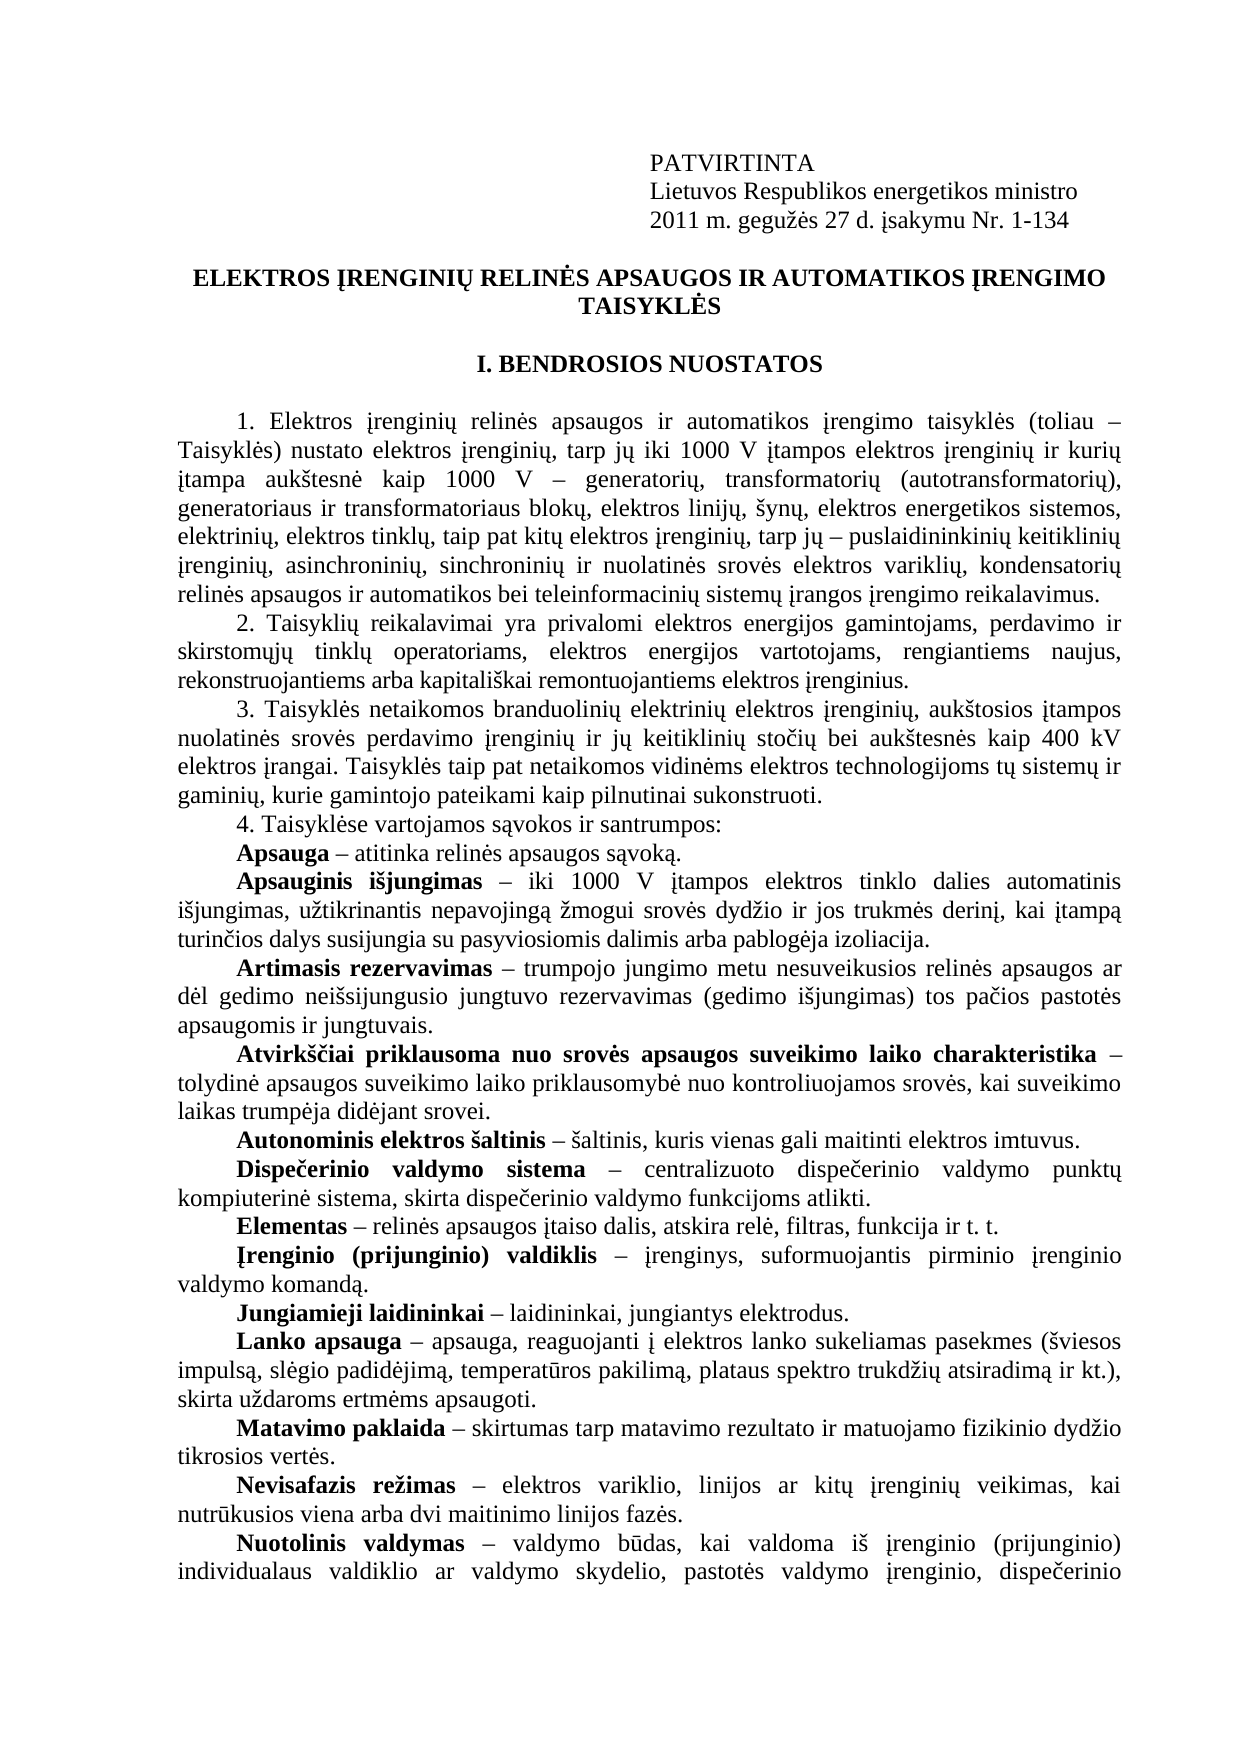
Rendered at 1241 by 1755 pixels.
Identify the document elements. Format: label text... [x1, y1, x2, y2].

text Dispečerinio valdymo sistema – centralizuoto dispečerinio valdymo punktų kompiuterinė sistema, skirta dispečerinio valdymo funkcijoms atlikti. [177, 1154, 1122, 1211]
text 2. Taisyklių reikalavimai yra privalomi elektros energijos gamintojams, perdavimo ir skirstomųjų tinklų operatoriams, elektros energijos vartotojams, rengiantiems naujus, rekonstruojantiems arba kapitališkai remontuojantiems elektros įrenginius. [177, 608, 1122, 694]
text 1. Elektros įrenginių relinės apsaugos ir automatikos įrengimo taisyklės (toliau – Taisyklės) nustato elektros įrenginių, tarp jų iki 1000 V įtampos elektros įrenginių ir kurių įtampa aukštesnė kaip 1000 V – generatorių, transformatorių (autotransformatorių), generatoriaus ir transformatoriaus blokų, elektros linijų, šynų, elektros energetikos sistemos, elektrinių, elektros tinklų, taip pat kitų elektros įrenginių, tarp jų – puslaidininkinių keitiklinių įrenginių, asinchroninių, sinchroninių ir nuolatinės srovės elektros variklių, kondensatorių relinės apsaugos ir automatikos bei teleinformacinių sistemų įrangos įrengimo reikalavimus. [177, 406, 1122, 608]
text Apsauginis išjungimas – iki 1000 V įtampos elektros tinklo dalies automatinis išjungimas, užtikrinantis nepavojingą žmogui srovės dydžio ir jos trukmės derinį, kai įtampą turinčios dalys susijungia su pasyviosiomis dalimis arba pablogėja izoliacija. [177, 866, 1122, 953]
text Jungiamieji laidininkai – laidininkai, jungiantys elektrodus. [177, 1298, 1122, 1326]
text 2011 m. gegužės 27 d. įsakymu Nr. 1-134 [649, 205, 1122, 234]
text 3. Taisyklės netaikomos branduolinių elektrinių elektros įrenginių, aukštosios įtampos nuolatinės srovės perdavimo įrenginių ir jų keitiklinių stočių bei aukštesnės kaip 400 kV elektros įrangai. Taisyklės taip pat netaikomos vidinėms elektros technologijoms tų sistemų ir gaminių, kurie gamintojo pateikami kaip pilnutinai sukonstruoti. [177, 694, 1122, 809]
text Matavimo paklaida – skirtumas tarp matavimo rezultato ir matuojamo fizikinio dydžio tikrosios vertės. [177, 1413, 1122, 1470]
text I. BENDROSIOS NUOSTATOS [177, 349, 1122, 378]
text PATVIRTINTA [649, 148, 1122, 176]
text Autonominis elektros šaltinis – šaltinis, kuris vienas gali maitinti elektros imtuvus. [177, 1125, 1122, 1154]
text Elementas – relinės apsaugos įtaiso dalis, atskira relė, filtras, funkcija ir t. t. [177, 1211, 1122, 1240]
text ELEKTROS ĮRENGINIŲ RELINĖS APSAUGOS IR AUTOMATIKOS ĮRENGIMO TAISYKLĖS [177, 263, 1122, 320]
text Atvirkščiai priklausoma nuo srovės apsaugos suveikimo laiko charakteristika – tolydinė apsaugos suveikimo laiko priklausomybė nuo kontroliuojamos srovės, kai suveikimo laikas trumpėja didėjant srovei. [177, 1039, 1122, 1125]
text Lanko apsauga – apsauga, reaguojanti į elektros lanko sukeliamas pasekmes (šviesos impulsą, slėgio padidėjimą, temperatūros pakilimą, plataus spektro trukdžių atsiradimą ir kt.), skirta uždaroms ertmėms apsaugoti. [177, 1326, 1122, 1413]
text Lietuvos Respublikos energetikos ministro [649, 176, 1122, 205]
text Įrenginio (prijunginio) valdiklis – įrenginys, suformuojantis pirminio įrenginio valdymo komandą. [177, 1240, 1122, 1298]
text Apsauga – atitinka relinės apsaugos sąvoką. [177, 838, 1122, 866]
text Nevisafazis režimas – elektros variklio, linijos ar kitų įrenginių veikimas, kai nutrūkusios viena arba dvi maitinimo linijos fazės. [177, 1470, 1122, 1528]
text Artimasis rezervavimas – trumpojo jungimo metu nesuveikusios relinės apsaugos ar dėl gedimo neišsijungusio jungtuvo rezervavimas (gedimo išjungimas) tos pačios pastotės apsaugomis ir jungtuvais. [177, 953, 1122, 1039]
text Nuotolinis valdymas – valdymo būdas, kai valdoma iš įrenginio (prijunginio) individualaus valdiklio ar valdymo skydelio, pastotės valdymo įrenginio, dispečerinio [177, 1528, 1122, 1585]
text 4. Taisyklėse vartojamos sąvokos ir santrumpos: [177, 809, 1122, 838]
